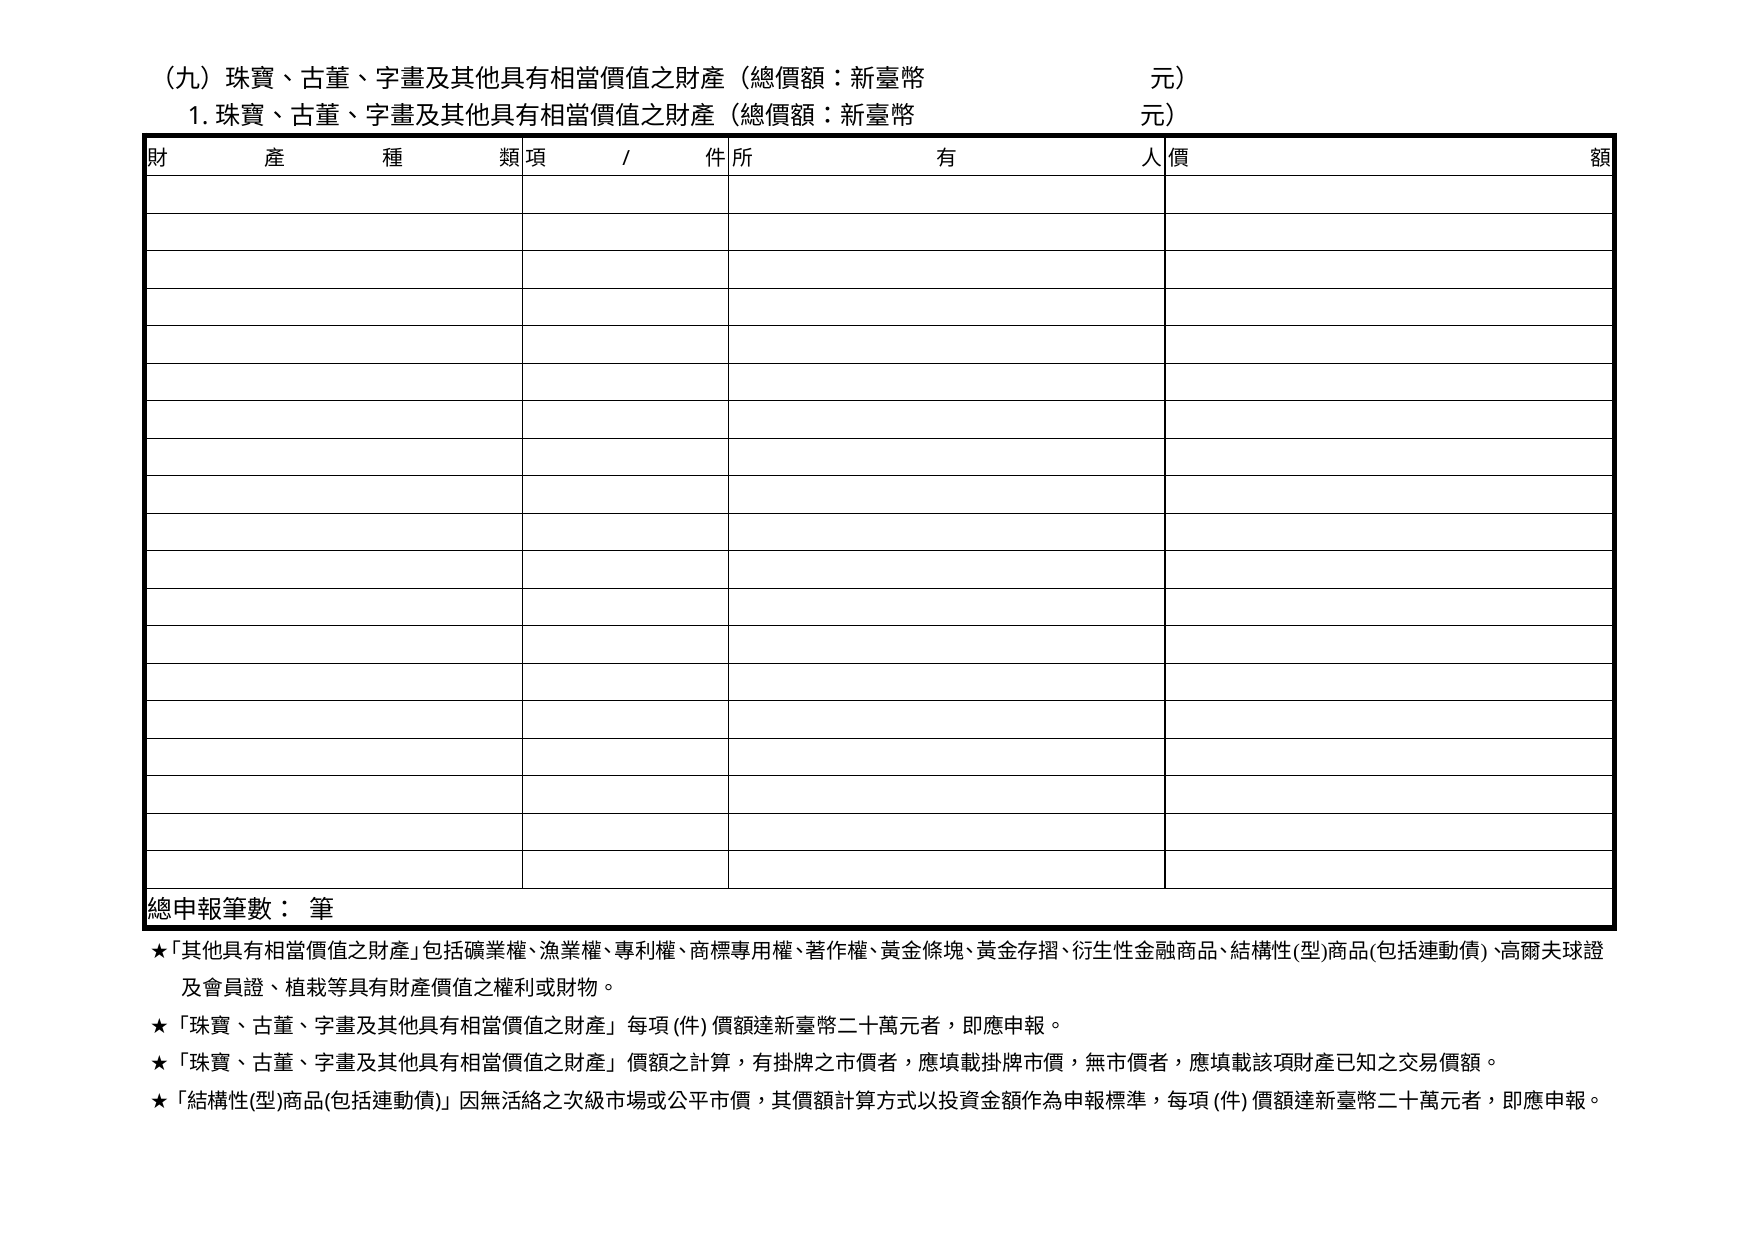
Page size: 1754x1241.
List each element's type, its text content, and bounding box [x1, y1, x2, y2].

table_cell [1166, 739, 1612, 775]
table_cell [729, 739, 1164, 775]
table_cell [1166, 814, 1612, 850]
table_cell [729, 776, 1164, 813]
table_cell [523, 251, 728, 288]
table_cell [1166, 551, 1612, 588]
table_cell [147, 326, 522, 363]
table_cell [1166, 664, 1612, 700]
table_cell [729, 326, 1164, 363]
table_cell [523, 401, 728, 438]
table_cell [729, 176, 1164, 213]
table_cell [729, 701, 1164, 738]
text ★「珠寶、古董、字畫及其他具有相當價值之財產」價額之計算，有掛牌之市價者，應填載掛牌市價，無市價者，應填載該項財產已知之交易價額。 [150, 1043, 1604, 1081]
table_cell [1166, 439, 1612, 475]
table_cell [1166, 589, 1612, 625]
table_cell [523, 176, 728, 213]
table_cell [523, 476, 728, 513]
table_cell [523, 514, 728, 550]
table_cell [147, 776, 522, 813]
table_cell 總申報筆數： 筆 [147, 889, 1612, 925]
table_cell [1166, 776, 1612, 813]
table_cell [1166, 401, 1612, 438]
table_cell [729, 851, 1164, 888]
table_cell [147, 701, 522, 738]
table_cell [523, 214, 728, 250]
table_cell [729, 401, 1164, 438]
table_cell [147, 814, 522, 850]
table_cell [523, 326, 728, 363]
table_cell [147, 589, 522, 625]
table_cell [147, 439, 522, 475]
table_cell [729, 551, 1164, 588]
table_cell [523, 289, 728, 325]
table_cell [729, 664, 1164, 700]
table_cell [523, 739, 728, 775]
table_cell [147, 739, 522, 775]
table_cell [147, 401, 522, 438]
table_cell [729, 439, 1164, 475]
table_cell [729, 626, 1164, 663]
text ★「結構性(型)商品(包括連動債)」因無活絡之次級市場或公平市價，其價額計算方式以投資金額作為申報標準，每項 (件) 價額達新臺幣二十萬元者，即應申報。 [150, 1081, 1604, 1118]
table_cell [523, 851, 728, 888]
table_cell [147, 176, 522, 213]
table_cell [523, 814, 728, 850]
table_cell [729, 214, 1164, 250]
table_cell [1166, 514, 1612, 550]
table_cell [147, 664, 522, 700]
table_cell [523, 364, 728, 400]
text ★「珠寶、古董、字畫及其他具有相當價值之財產」每項 (件) 價額達新臺幣二十萬元者，即應申報。 [150, 1006, 1604, 1043]
table_cell [523, 701, 728, 738]
table_cell [729, 251, 1164, 288]
table_header 價額 [1166, 138, 1612, 175]
table_cell [523, 551, 728, 588]
table_cell [1166, 251, 1612, 288]
table_cell [147, 551, 522, 588]
table_cell [523, 664, 728, 700]
table_cell [1166, 476, 1612, 513]
table_cell [729, 814, 1164, 850]
table_cell [147, 514, 522, 550]
table_cell [147, 251, 522, 288]
table_cell [729, 289, 1164, 325]
table_cell [147, 289, 522, 325]
table_cell [1166, 289, 1612, 325]
table_cell [147, 851, 522, 888]
table_header 財產種類 [147, 138, 522, 175]
table_cell [1166, 364, 1612, 400]
table_cell [1166, 701, 1612, 738]
table_header 項/件 [523, 138, 728, 175]
table_cell [523, 589, 728, 625]
table_cell [1166, 176, 1612, 213]
table_header 所有人 [729, 138, 1164, 175]
table_cell [1166, 626, 1612, 663]
table_cell [1166, 326, 1612, 363]
text 1. 珠寶、古董、字畫及其他具有相當價值之財產（總價額：新臺幣 元） [187, 95, 1604, 133]
table_cell [147, 476, 522, 513]
table_cell [147, 214, 522, 250]
table_cell [523, 776, 728, 813]
text （九）珠寶、古董、字畫及其他具有相當價值之財產（總價額：新臺幣 元） [150, 58, 1604, 95]
table_cell [729, 476, 1164, 513]
table_cell [729, 589, 1164, 625]
table_cell [729, 514, 1164, 550]
table_cell [1166, 214, 1612, 250]
table_cell [147, 364, 522, 400]
table_cell [523, 439, 728, 475]
table_cell [523, 626, 728, 663]
table_cell [147, 626, 522, 663]
table_cell [1166, 851, 1612, 888]
table_cell [729, 364, 1164, 400]
text ★「其他具有相當價值之財產」包括礦業權、漁業權、專利權、商標專用權、著作權、黃金條塊、黃金存摺、衍生性金融商品、結構性(型)商品(包括連動債)、高爾夫球證及會員證、植栽等具有財產價值之權利或財物。 [150, 931, 1604, 1006]
